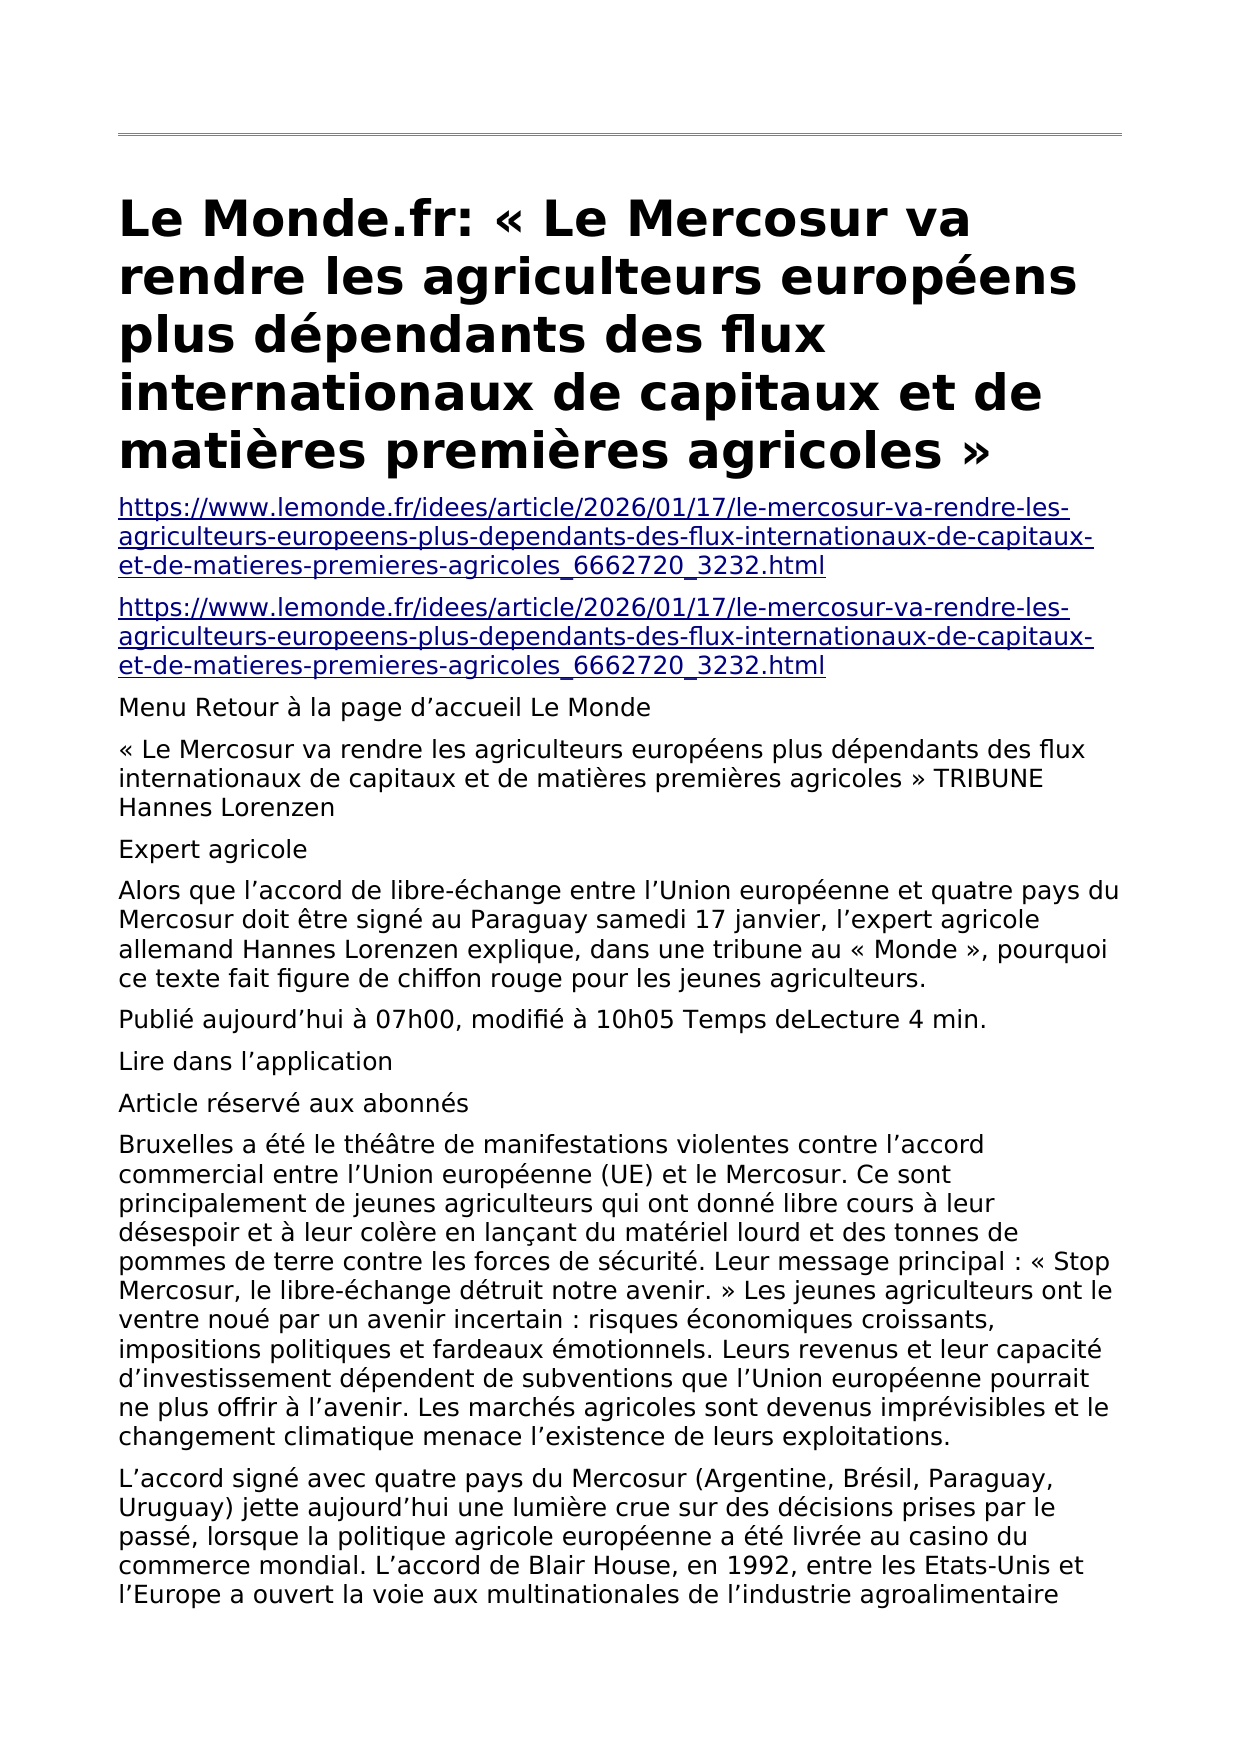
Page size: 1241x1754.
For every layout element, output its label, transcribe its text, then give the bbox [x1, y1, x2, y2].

text Bruxelles a été le théâtre de manifestations violentes contre l’accord commercial entre l’Union européenne (UE) et le Mercosur. Ce sont principalement de jeunes agriculteurs qui ont donné libre cours à leur désespoir et à leur colère en lançant du matériel lourd et des tonnes de pommes de terre contre les forces de sécurité. Leur message principal : « Stop Mercosur, le libre-échange détruit notre avenir. » Les jeunes agriculteurs ont le ventre noué par un avenir incertain : risques économiques croissants, impositions politiques et fardeaux émotionnels. Leurs revenus et leur capacité d’investissement dépendent de subventions que l’Union européenne pourrait ne plus offrir à l’avenir. Les marchés agricoles sont devenus imprévisibles et le changement climatique menace l’existence de leurs exploitations. [118, 1131, 1122, 1451]
text L’accord signé avec quatre pays du Mercosur (Argentine, Brésil, Paraguay, Uruguay) jette aujourd’hui une lumière crue sur des décisions prises par le passé, lorsque la politique agricole européenne a été livrée au casino du commerce mondial. L’accord de Blair House, en 1992, entre les Etats-Unis et l’Europe a ouvert la voie aux multinationales de l’industrie agroalimentaire [118, 1464, 1122, 1610]
text Publié aujourd’hui à 07h00, modifié à 10h05 Temps deLecture 4 min. [118, 1006, 1122, 1035]
text « Le Mercosur va rendre les agriculteurs européens plus dépendants des flux internationaux de capitaux et de matières premières agricoles » TRIBUNE Hannes Lorenzen [118, 735, 1122, 822]
text Alors que l’accord de libre-échange entre l’Union européenne et quatre pays du Mercosur doit être signé au Paraguay samedi 17 janvier, l’expert agricole allemand Hannes Lorenzen explique, dans une tribune au « Monde », pourquoi ce texte fait figure de chiffon rouge pour les jeunes agriculteurs. [118, 876, 1122, 993]
text https://www.lemonde.fr/idees/article/2026/01/17/le-mercosur-va-rendre-les-agriculteurs-europeens-plus-dependants-des-flux-internationaux-de-capitaux-et-de-matieres-premieres-agricoles_6662720_3232.html [118, 493, 1122, 581]
text Expert agricole [118, 835, 1122, 864]
text Article réservé aux abonnés [118, 1089, 1122, 1118]
subtitle Le Monde.fr: « Le Mercosur va rendre les agriculteurs européens plus dépendants des flux internationaux de capitaux et de matières premières agricoles » [118, 189, 1122, 481]
text Lire dans l’application [118, 1047, 1122, 1076]
text Menu Retour à la page d’accueil Le Monde [118, 693, 1122, 722]
text https://www.lemonde.fr/idees/article/2026/01/17/le-mercosur-va-rendre-les-agriculteurs-europeens-plus-dependants-des-flux-internationaux-de-capitaux-et-de-matieres-premieres-agricoles_6662720_3232.html [118, 593, 1122, 681]
